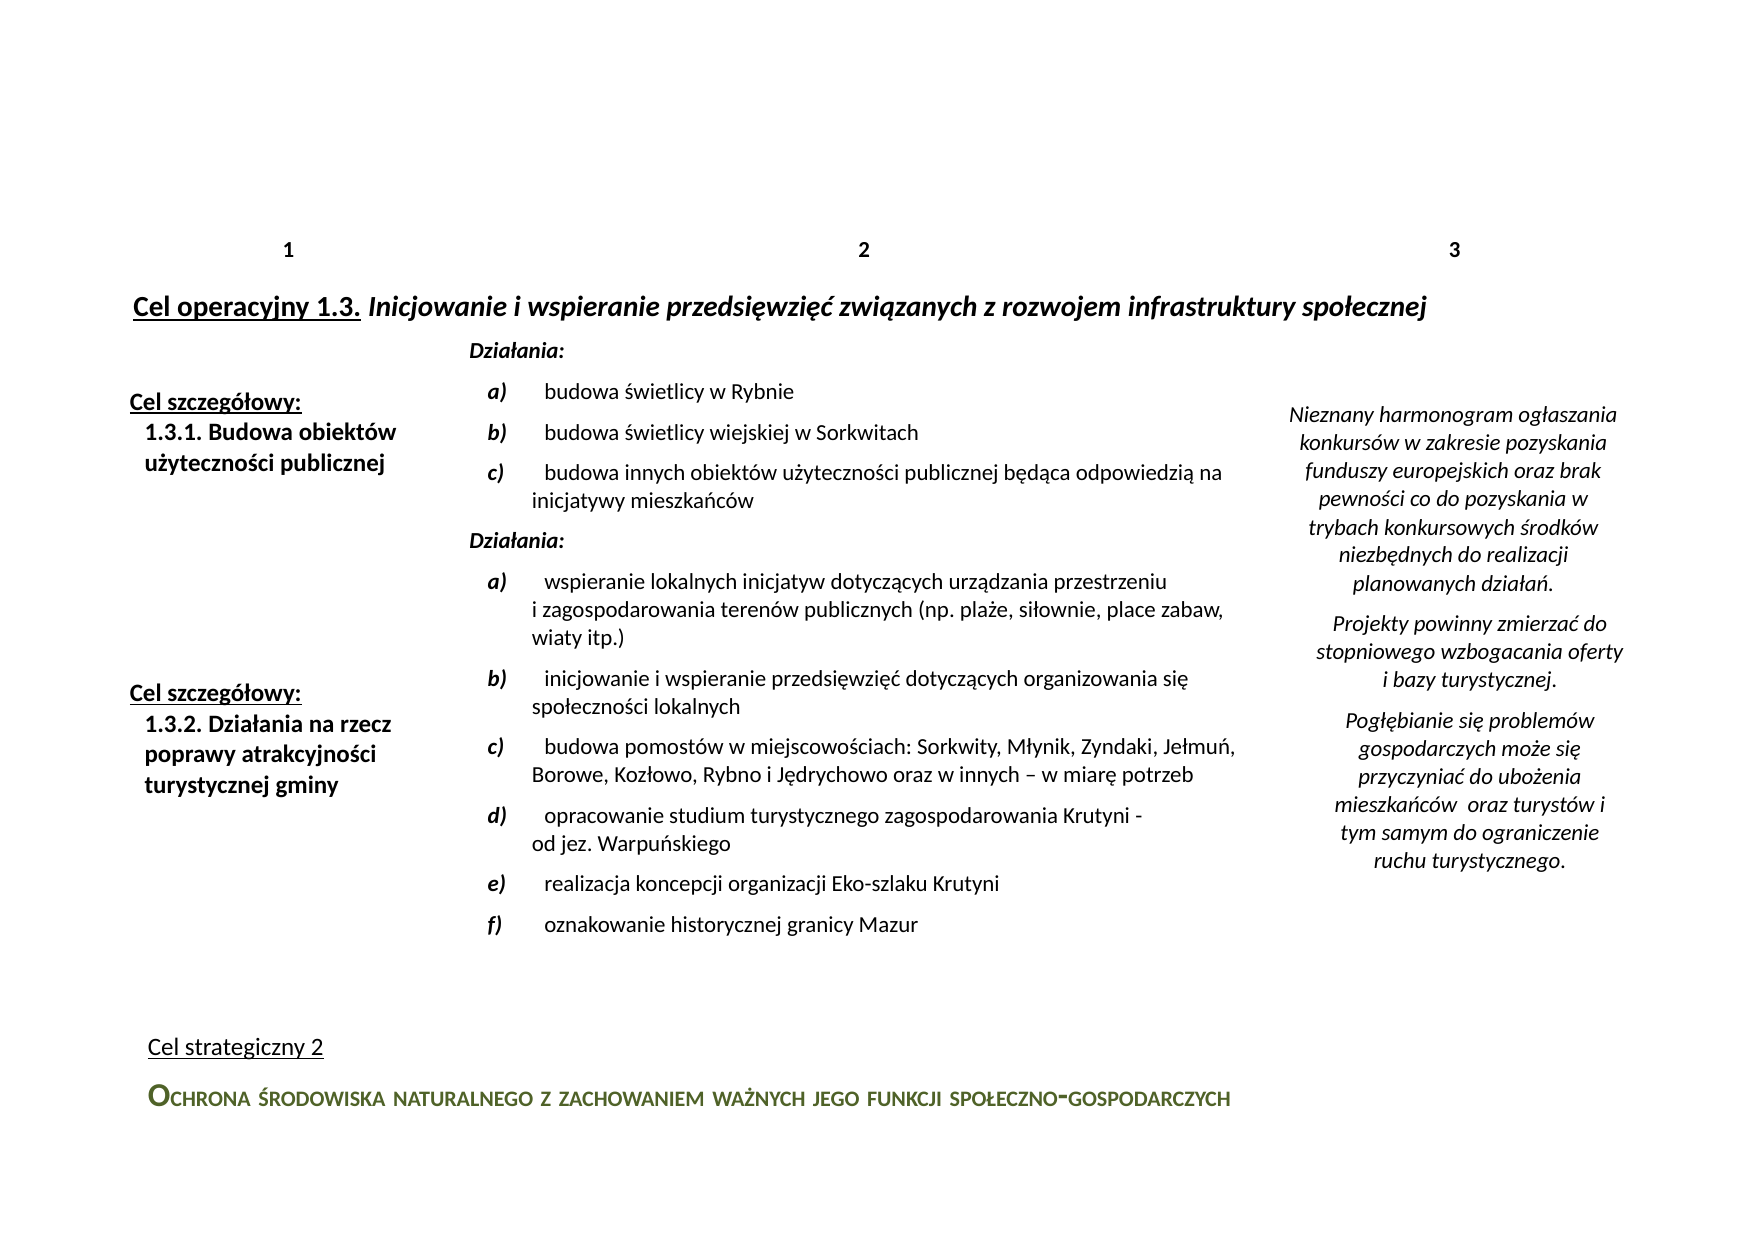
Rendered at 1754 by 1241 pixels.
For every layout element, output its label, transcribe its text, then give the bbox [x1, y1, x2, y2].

table_header 1 [118, 235, 458, 276]
table_cell Cel operacyjny 1.3. Inicjowanie i wspieranie przedsięwzięć związanych z rozwojem infrastruktury społecznej [118, 276, 1639, 337]
table_cell Działania: wspieranie lokalnych inicjatyw dotyczących urządzania przestrzeniu i zagospodarowania terenów publicznych (np. plaże, siłownie, place zabaw, wiaty itp.) inicjowanie i wspieranie przedsięwzięć dotyczących organizowania się społeczności lokalnych budowa pomostów w miejscowościach: Sorkwity, Młynik, Zyndaki, Jełmuń, Borowe, Kozłowo, Rybno i Jędrychowo oraz w innych – w miarę potrzeb opracowanie studium turystycznego zagospodarowania Krutyni - od jez. Warpuńskiego realizacja koncepcji organizacji Eko-szlaku Krutyni oznakowanie historycznej granicy Mazur [458, 527, 1270, 950]
table_header 2 [458, 235, 1270, 276]
table_header 3 [1270, 235, 1639, 276]
table_cell Nieznany harmonogram ogłaszania konkursów w zakresie pozyskania funduszy europejskich oraz brak pewności co do pozyskania w trybach konkursowych środków niezbędnych do realizacji planowanych działań. Projekty powinny zmierzać do stopniowego wzbogacania oferty i bazy turystycznej. Pogłębianie się problemów gospodarczych może się przyczyniać do ubożenia mieszkańców oraz turystów i tym samym do ograniczenie ruchu turystycznego. [1270, 337, 1639, 950]
table_cell Cel szczegółowy: 1.3.1. Budowa obiektów użyteczności publicznej [118, 337, 458, 527]
text Ochrona środowiska naturalnego z zachowaniem ważnych jego funkcji społeczno-gospodarczych [148, 1074, 1606, 1115]
table_cell Cel szczegółowy: 1.3.2. Działania na rzecz poprawy atrakcyjności turystycznej gminy [118, 527, 458, 950]
table_cell Działania: budowa świetlicy w Rybnie budowa świetlicy wiejskiej w Sorkwitach budowa innych obiektów użyteczności publicznej będąca odpowiedzią na inicjatywy mieszkańców [458, 337, 1270, 527]
text Cel strategiczny 2 [148, 1031, 1606, 1062]
